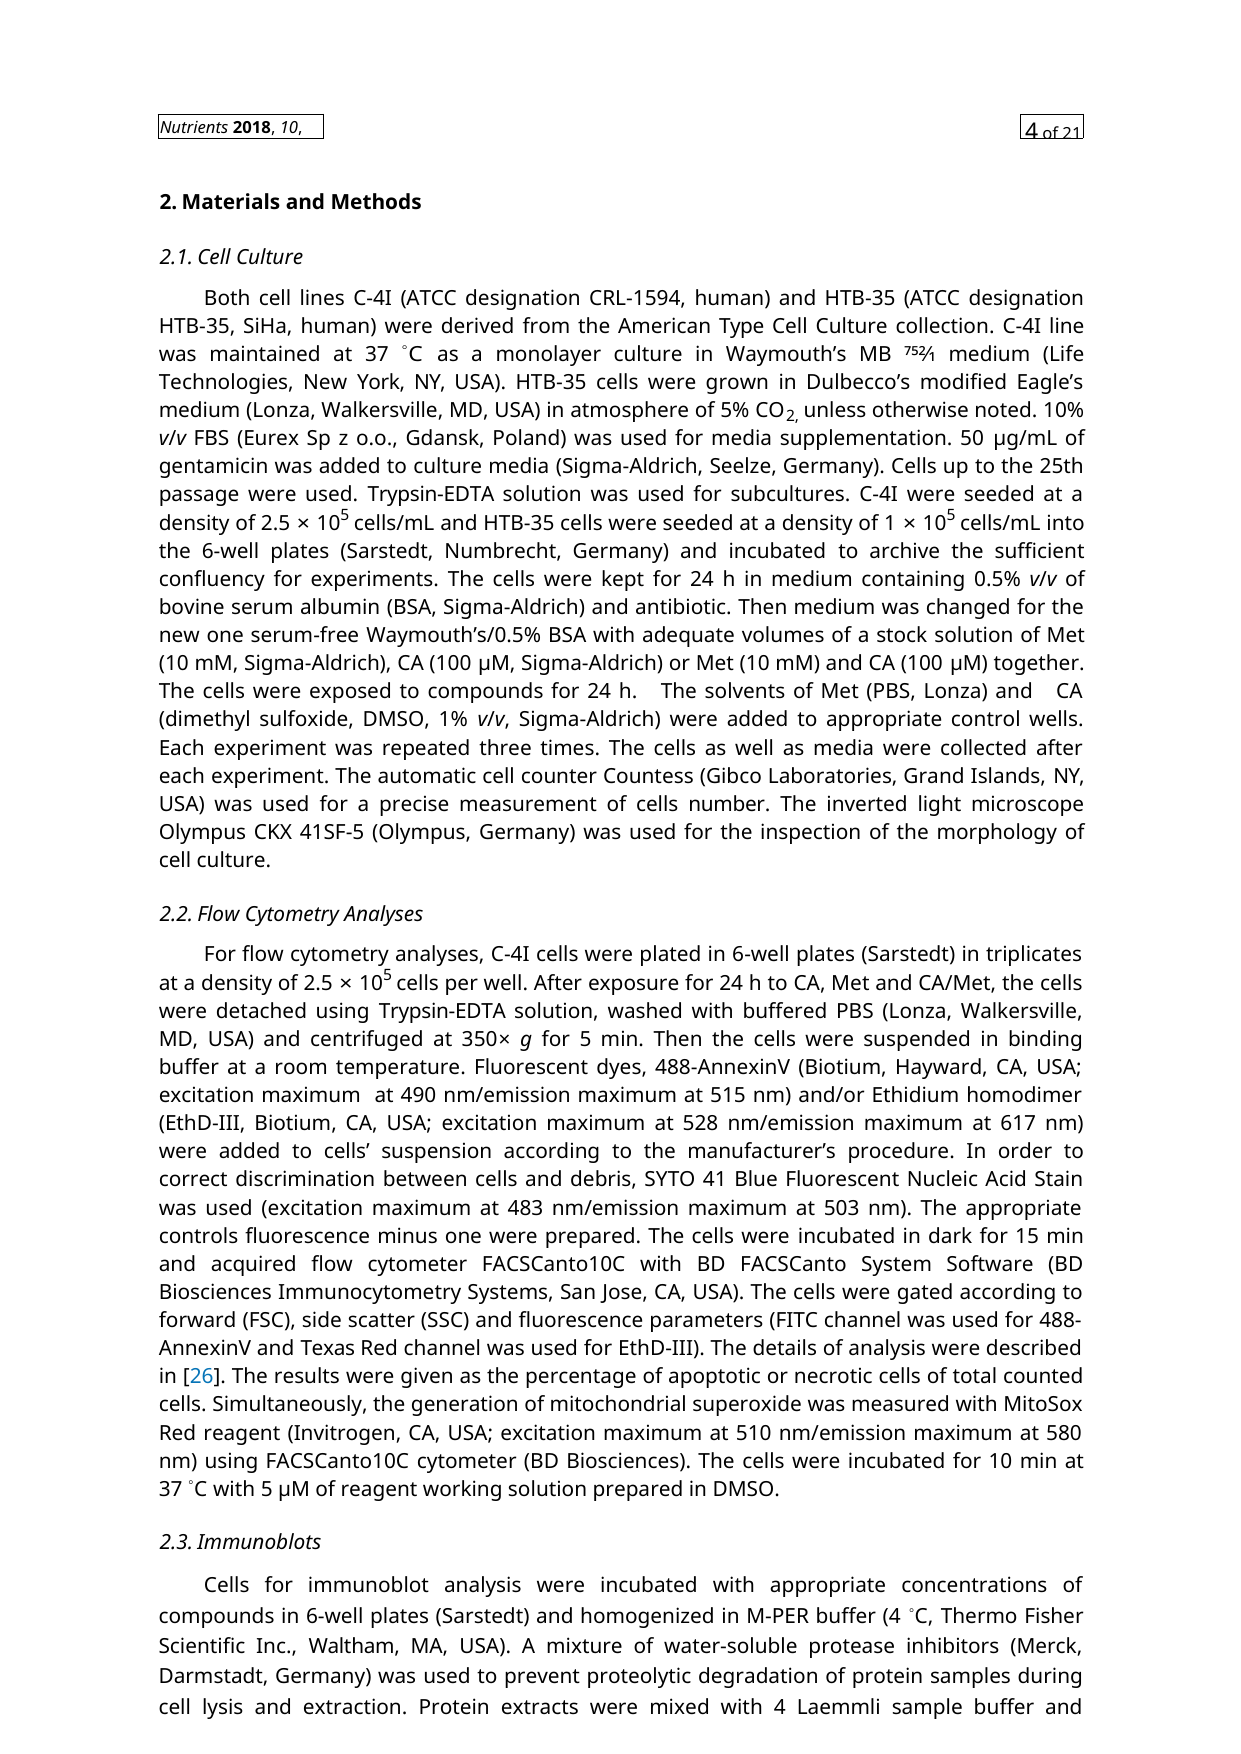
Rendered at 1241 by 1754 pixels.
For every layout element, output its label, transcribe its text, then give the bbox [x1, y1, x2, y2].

list Immunoblots [159, 1527, 1096, 1556]
text For flow cytometry analyses, C-4I cells were plated in 6-well plates (Sarstedt) in triplicates at a density of 2.5 × 105 cells per well. After exposure for 24 h to CA, Met and CA/Met, the cells were detached using Trypsin-EDTA solution, washed with buffered PBS (Lonza, Walkersville, MD, USA) and centrifuged at 350× g for 5 min. Then the cells were suspended in binding buffer at a room temperature. Fluorescent dyes, 488-AnnexinV (Biotium, Hayward, CA, USA; excitation maximum at 490 nm/emission maximum at 515 nm) and/or Ethidium homodimer (EthD-III, Biotium, CA, USA; excitation maximum at 528 nm/emission maximum at 617 nm) were added to cells’ suspension according to the manufacturer’s procedure. In order to correct discrimination between cells and debris, SYTO 41 Blue Fluorescent Nucleic Acid Stain was used (excitation maximum at 483 nm/emission maximum at 503 nm). The appropriate controls fluorescence minus one were prepared. The cells were incubated in dark for 15 min and acquired flow cytometer FACSCanto10C with BD FACSCanto System Software (BD Biosciences Immunocytometry Systems, San Jose, CA, USA). The cells were gated according to forward (FSC), side scatter (SSC) and fluorescence parameters (FITC channel was used for 488-AnnexinV and Texas Red channel was used for EthD-III). The details of analysis were described in [26]. The results were given as the percentage of apoptotic or necrotic cells of total counted cells. Simultaneously, the generation of mitochondrial superoxide was measured with MitoSox Red reagent (Invitrogen, CA, USA; excitation maximum at 510 nm/emission maximum at 580 nm) using FACSCanto10C cytometer (BD Biosciences). The cells were incubated for 10 min at 37 ◦C with 5 µM of reagent working solution prepared in DMSO. [158, 939, 1084, 1502]
subtitle Materials and Methods [159, 187, 1096, 215]
list Flow Cytometry Analyses [159, 899, 1096, 927]
text Both cell lines C-4I (ATCC designation CRL-1594, human) and HTB-35 (ATCC designation HTB-35, SiHa, human) were derived from the American Type Cell Culture collection. C-4I line was maintained at 37 ◦C as a monolayer culture in Waymouth’s MB 752⁄1 medium (Life Technologies, New York, NY, USA). HTB-35 cells were grown in Dulbecco’s modified Eagle’s medium (Lonza, Walkersville, MD, USA) in atmosphere of 5% CO2, unless otherwise noted. 10% v/v FBS (Eurex Sp z o.o., Gdansk, Poland) was used for media supplementation. 50 µg/mL of gentamicin was added to culture media (Sigma-Aldrich, Seelze, Germany). Cells up to the 25th passage were used. Trypsin-EDTA solution was used for subcultures. C-4I were seeded at a density of 2.5 × 105 cells/mL and HTB-35 cells were seeded at a density of 1 × 105 cells/mL into the 6-well plates (Sarstedt, Numbrecht, Germany) and incubated to archive the sufficient confluency for experiments. The cells were kept for 24 h in medium containing 0.5% v/v of bovine serum albumin (BSA, Sigma-Aldrich) and antibiotic. Then medium was changed for the new one serum-free Waymouth’s/0.5% BSA with adequate volumes of a stock solution of Met (10 mM, Sigma-Aldrich), CA (100 µM, Sigma-Aldrich) or Met (10 mM) and CA (100 µM) together. The cells were exposed to compounds for 24 h. The solvents of Met (PBS, Lonza) and CA (dimethyl sulfoxide, DMSO, 1% v/v, Sigma-Aldrich) were added to appropriate control wells. Each experiment was repeated three times. The cells as well as media were collected after each experiment. The automatic cell counter Countess (Gibco Laboratories, Grand Islands, NY, USA) was used for a precise measurement of cells number. The inverted light microscope Olympus CKX 41SF-5 (Olympus, Germany) was used for the inspection of the morphology of cell culture. [158, 282, 1085, 873]
text Cells for immunoblot analysis were incubated with appropriate concentrations of compounds in 6-well plates (Sarstedt) and homogenized in M-PER buffer (4 ◦C, Thermo Fisher Scientific Inc., Waltham, MA, USA). A mixture of water-soluble protease inhibitors (Merck, Darmstadt, Germany) was used to prevent proteolytic degradation of protein samples during cell lysis and extraction. Protein extracts were mixed with 4 Laemmli sample buffer and heated for 10 min., loaded onto an SDS gel, [158, 1571, 1084, 1720]
list Cell Culture [159, 242, 1096, 270]
